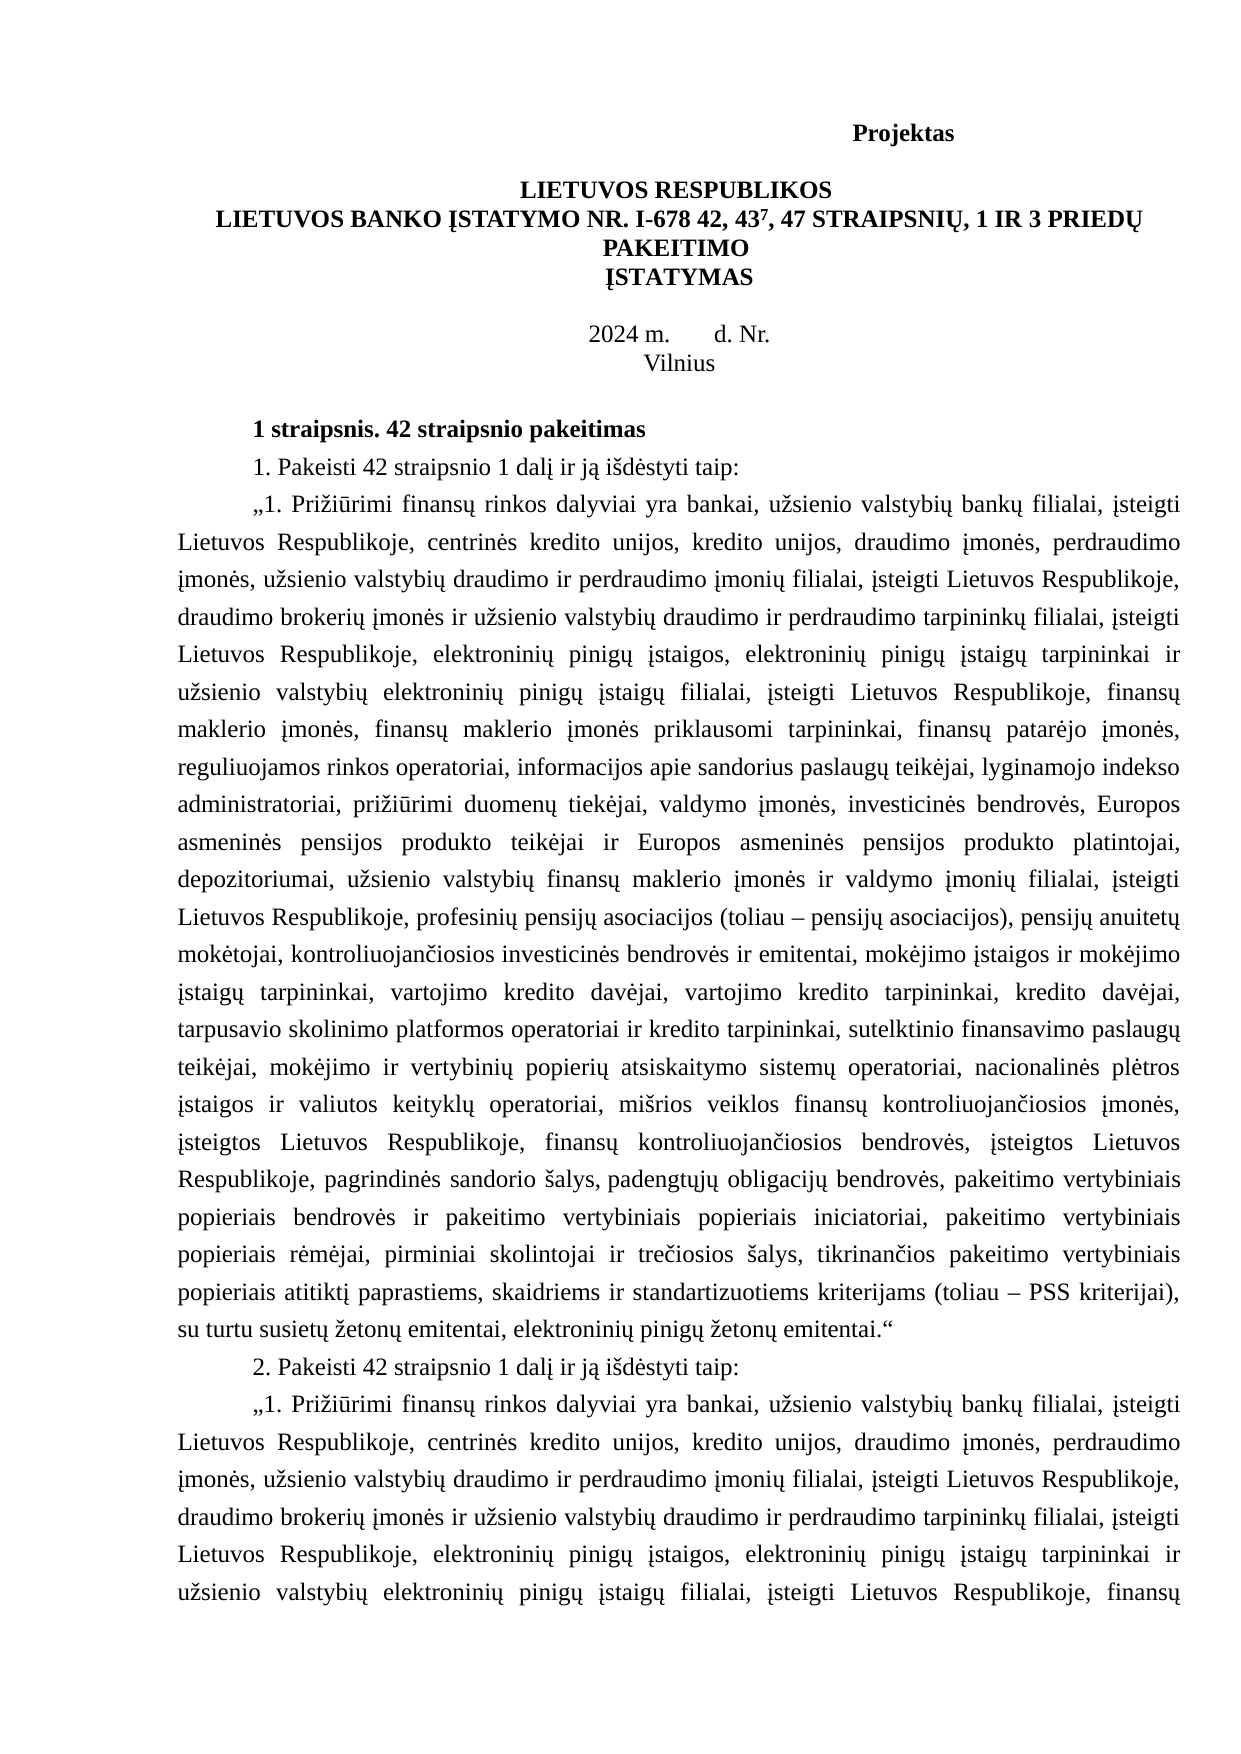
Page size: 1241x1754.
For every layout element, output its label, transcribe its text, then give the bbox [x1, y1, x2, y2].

text Vilnius [177, 348, 1181, 377]
text 1 straipsnis. 42 straipsnio pakeitimas [177, 406, 1181, 443]
text 2024 m. d. Nr. [177, 319, 1181, 348]
text 1. Pakeisti 42 straipsnio 1 dalį ir ją išdėstyti taip: [177, 443, 1181, 481]
text ĮSTATYMAS [177, 262, 1181, 291]
text „1. Prižiūrimi finansų rinkos dalyviai yra bankai, užsienio valstybių bankų filialai, įsteigti Lietuvos Respublikoje, centrinės kredito unijos, kredito unijos, draudimo įmonės, perdraudimo įmonės, užsienio valstybių draudimo ir perdraudimo įmonių filialai, įsteigti Lietuvos Respublikoje, draudimo brokerių įmonės ir užsienio valstybių draudimo ir perdraudimo tarpininkų filialai, įsteigti Lietuvos Respublikoje, elektroninių pinigų įstaigos, elektroninių pinigų įstaigų tarpininkai ir užsienio valstybių elektroninių pinigų įstaigų filialai, įsteigti Lietuvos Respublikoje, finansų maklerio įmonės, finansų maklerio įmonės priklausomi tarpininkai, finansų patarėjo įmonės, reguliuojamos rinkos operatoriai, informacijos apie sandorius paslaugų teikėjai, lyginamojo indekso administratoriai, prižiūrimi duomenų tiekėjai, valdymo įmonės, investicinės bendrovės, Europos asmeninės pensijos produkto teikėjai ir Europos asmeninės pensijos produkto platintojai, depozitoriumai, užsienio valstybių finansų maklerio įmonės ir valdymo įmonių filialai, įsteigti Lietuvos Respublikoje, profesinių pensijų asociacijos (toliau – pensijų asociacijos), pensijų anuitetų mokėtojai, kontroliuojančiosios investicinės bendrovės ir emitentai, mokėjimo įstaigos ir mokėjimo įstaigų tarpininkai, vartojimo kredito davėjai, vartojimo kredito tarpininkai, kredito davėjai, tarpusavio skolinimo platformos operatoriai ir kredito tarpininkai, sutelktinio finansavimo paslaugų teikėjai, mokėjimo ir vertybinių popierių atsiskaitymo sistemų operatoriai, nacionalinės plėtros įstaigos ir valiutos keityklų operatoriai, mišrios veiklos finansų kontroliuojančiosios įmonės, įsteigtos Lietuvos Respublikoje, finansų kontroliuojančiosios bendrovės, įsteigtos Lietuvos Respublikoje, pagrindinės sandorio šalys, padengtųjų obligacijų bendrovės, pakeitimo vertybiniais popieriais bendrovės ir pakeitimo vertybiniais popieriais iniciatoriai, pakeitimo vertybiniais popieriais rėmėjai, pirminiai skolintojai ir trečiosios šalys, tikrinančios pakeitimo vertybiniais popieriais atitiktį paprastiems, skaidriems ir standartizuotiems kriterijams (toliau – PSS kriterijai), su turtu susietų žetonų emitentai, elektroninių pinigų žetonų emitentai.“ [177, 481, 1181, 1343]
text LIETUVOS RESPUBLIKOS [177, 176, 1181, 204]
text 2. Pakeisti 42 straipsnio 1 dalį ir ją išdėstyti taip: [177, 1343, 1181, 1381]
text „1. Prižiūrimi finansų rinkos dalyviai yra bankai, užsienio valstybių bankų filialai, įsteigti Lietuvos Respublikoje, centrinės kredito unijos, kredito unijos, draudimo įmonės, perdraudimo įmonės, užsienio valstybių draudimo ir perdraudimo įmonių filialai, įsteigti Lietuvos Respublikoje, draudimo brokerių įmonės ir užsienio valstybių draudimo ir perdraudimo tarpininkų filialai, įsteigti Lietuvos Respublikoje, elektroninių pinigų įstaigos, elektroninių pinigų įstaigų tarpininkai ir užsienio valstybių elektroninių pinigų įstaigų filialai, įsteigti Lietuvos Respublikoje, finansų [177, 1381, 1181, 1606]
text Projektas [717, 118, 1181, 147]
text LIETUVOS BANKO ĮSTATYMO NR. I-678 42, 437, 47 STRAIPSNIŲ, 1 IR 3 PRIEDŲ PAKEITIMO [177, 204, 1181, 262]
